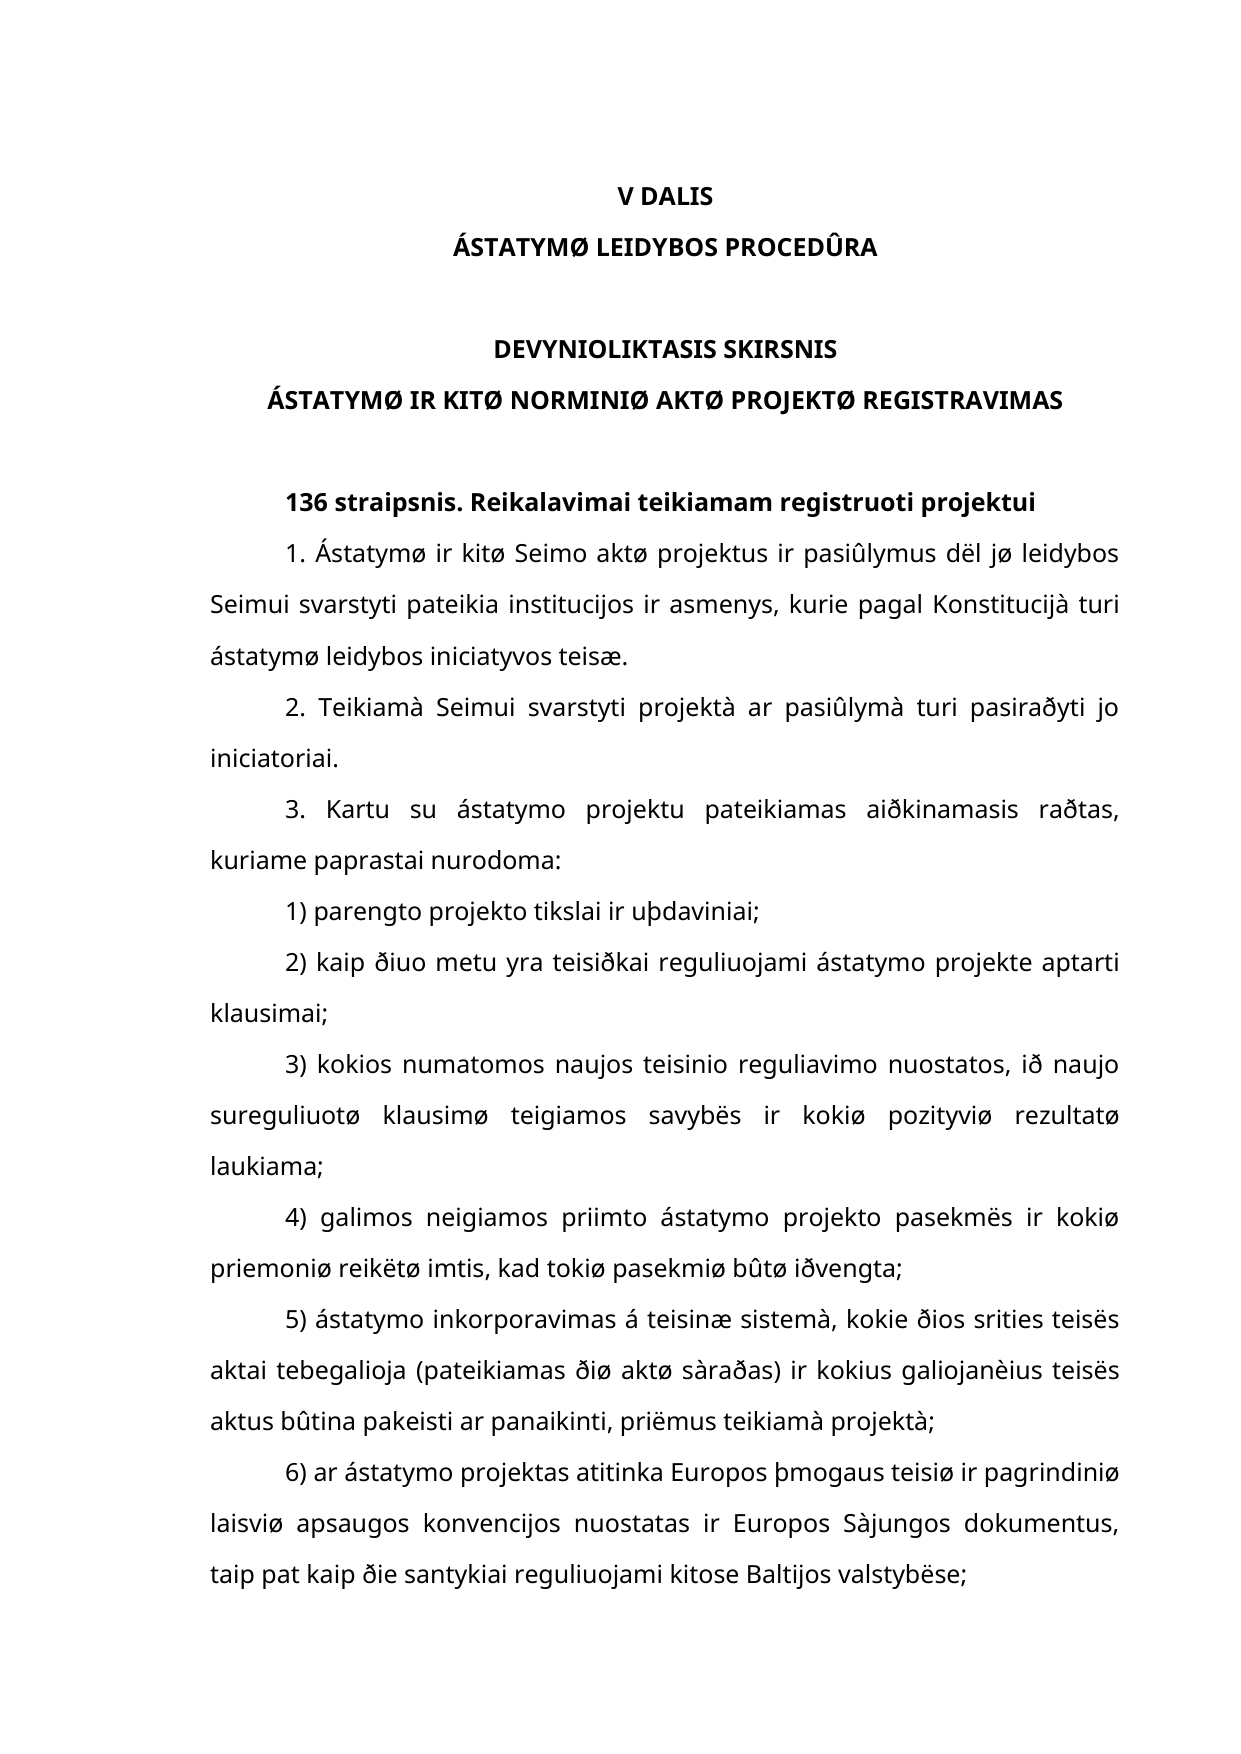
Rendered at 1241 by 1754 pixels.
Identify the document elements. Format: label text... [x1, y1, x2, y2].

text DEVYNIOLIKTASIS SKIRSNIS [210, 332, 1121, 366]
text V DALIS [210, 179, 1121, 213]
text 3) kokios numatomos naujos teisinio reguliavimo nuostatos, ið naujo sureguliuotø klausimø teigiamos savybës ir kokiø pozityviø rezultatø laukiama; [210, 1046, 1121, 1183]
text 1) parengto projekto tikslai ir uþdaviniai; [210, 893, 1121, 927]
text ÁSTATYMØ LEIDYBOS PROCEDÛRA [210, 230, 1121, 264]
text 2) kaip ðiuo metu yra teisiðkai reguliuojami ástatymo projekte aptarti klausimai; [210, 944, 1121, 1029]
text ÁSTATYMØ IR KITØ NORMINIØ AKTØ PROJEKTØ REGISTRAVIMAS [210, 383, 1121, 417]
text 4) galimos neigiamos priimto ástatymo projekto pasekmës ir kokiø priemoniø reikëtø imtis, kad tokiø pasekmiø bûtø iðvengta; [210, 1199, 1121, 1285]
text 6) ar ástatymo projektas atitinka Europos þmogaus teisiø ir pagrindiniø laisviø apsaugos konvencijos nuostatas ir Europos Sàjungos dokumentus, taip pat kaip ðie santykiai reguliuojami kitose Baltijos valstybëse; [210, 1455, 1121, 1591]
text 3. Kartu su ástatymo projektu pateikiamas aiðkinamasis raðtas, kuriame paprastai nurodoma: [210, 791, 1121, 876]
text 2. Teikiamà Seimui svarstyti projektà ar pasiûlymà turi pasiraðyti jo iniciatoriai. [210, 689, 1121, 774]
text 136 straipsnis. Reikalavimai teikiamam registruoti projektui [210, 485, 1121, 519]
text 1. Ástatymø ir kitø Seimo aktø projektus ir pasiûlymus dël jø leidybos Seimui svarstyti pateikia institucijos ir asmenys, kurie pagal Konstitucijà turi ástatymø leidybos iniciatyvos teisæ. [210, 536, 1121, 672]
text 5) ástatymo inkorporavimas á teisinæ sistemà, kokie ðios srities teisës aktai tebegalioja (pateikiamas ðiø aktø sàraðas) ir kokius galiojanèius teisës aktus bûtina pakeisti ar panaikinti, priëmus teikiamà projektà; [210, 1302, 1121, 1438]
